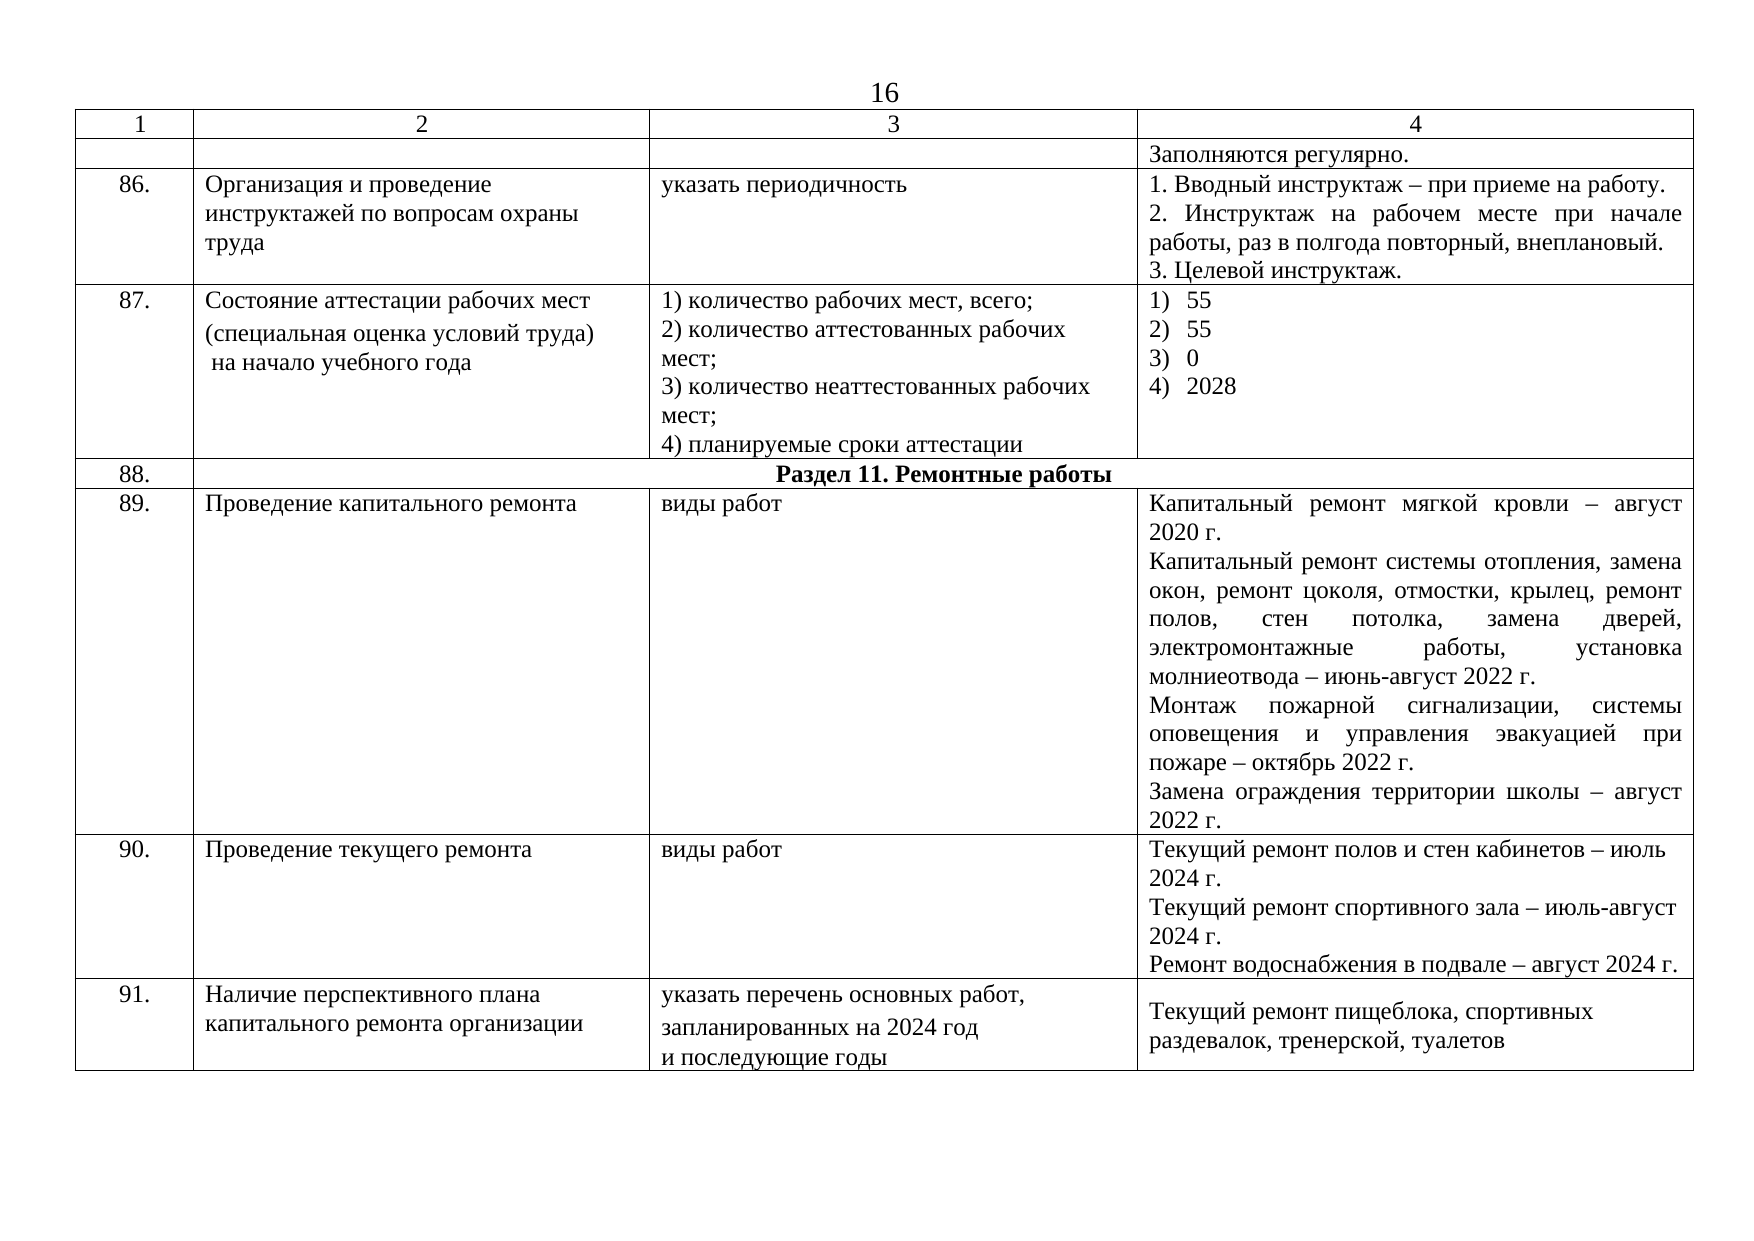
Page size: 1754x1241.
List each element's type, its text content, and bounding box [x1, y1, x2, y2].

table_cell 88. [76, 459, 193, 487]
table_cell 89. [76, 489, 193, 833]
table_cell виды работ [650, 489, 1137, 833]
table_cell [194, 139, 649, 168]
table_cell указать перечень основных работ, запланированных на 2024 год и последующие годы [650, 979, 1137, 1070]
table_cell Проведение текущего ремонта [194, 835, 649, 978]
table_cell 91. [76, 979, 193, 1070]
table_cell 1) количество рабочих мест, всего; 2) количество аттестованных рабочих мест; 3) количество неаттестованных рабочих мест; 4) планируемые сроки аттестации [650, 285, 1137, 458]
table_cell Проведение капитального ремонта [194, 489, 649, 833]
table_header 1 [76, 110, 193, 138]
table_cell Текущий ремонт полов и стен кабинетов – июль 2024 г. Текущий ремонт спортивного зала – июль-август 2024 г. Ремонт водоснабжения в подвале – август 2024 г. [1138, 835, 1693, 978]
table_cell Наличие перспективного плана капитального ремонта организации [194, 979, 649, 1070]
table_cell 90. [76, 835, 193, 978]
table_cell Капитальный ремонт мягкой кровли – август 2020 г. Капитальный ремонт системы отопления, замена окон, ремонт цоколя, отмостки, крылец, ремонт полов, стен потолка, замена дверей, электромонтажные работы, установка молниеотвода – июнь-август 2022 г. Монтаж пожарной сигнализации, системы оповещения и управления эвакуацией при пожаре – октябрь 2022 г. Замена ограждения территории школы – август 2022 г. [1138, 489, 1693, 833]
table_cell виды работ [650, 835, 1137, 978]
table_cell 55 55 0 2028 [1138, 285, 1693, 458]
table_cell Текущий ремонт пищеблока, спортивных раздевалок, тренерской, туалетов [1138, 979, 1693, 1070]
table_header 3 [650, 110, 1137, 138]
table_cell 1. Вводный инструктаж – при приеме на работу. 2. Инструктаж на рабочем месте при начале работы, раз в полгода повторный, внеплановый. 3. Целевой инструктаж. [1138, 169, 1693, 284]
table_cell Состояние аттестации рабочих мест (специальная оценка условий труда) на начало учебного года [194, 285, 649, 458]
table_header 4 [1138, 110, 1693, 138]
table_cell 87. [76, 285, 193, 458]
table_cell [650, 139, 1137, 168]
table_header 2 [194, 110, 649, 138]
table_cell Раздел 11. Ремонтные работы [194, 459, 1693, 487]
table_cell 86. [76, 169, 193, 284]
table_cell Организация и проведение инструктажей по вопросам охраны труда [194, 169, 649, 284]
table_cell Заполняются регулярно. [1138, 139, 1693, 168]
table_cell указать периодичность [650, 169, 1137, 284]
table_cell [76, 139, 193, 168]
